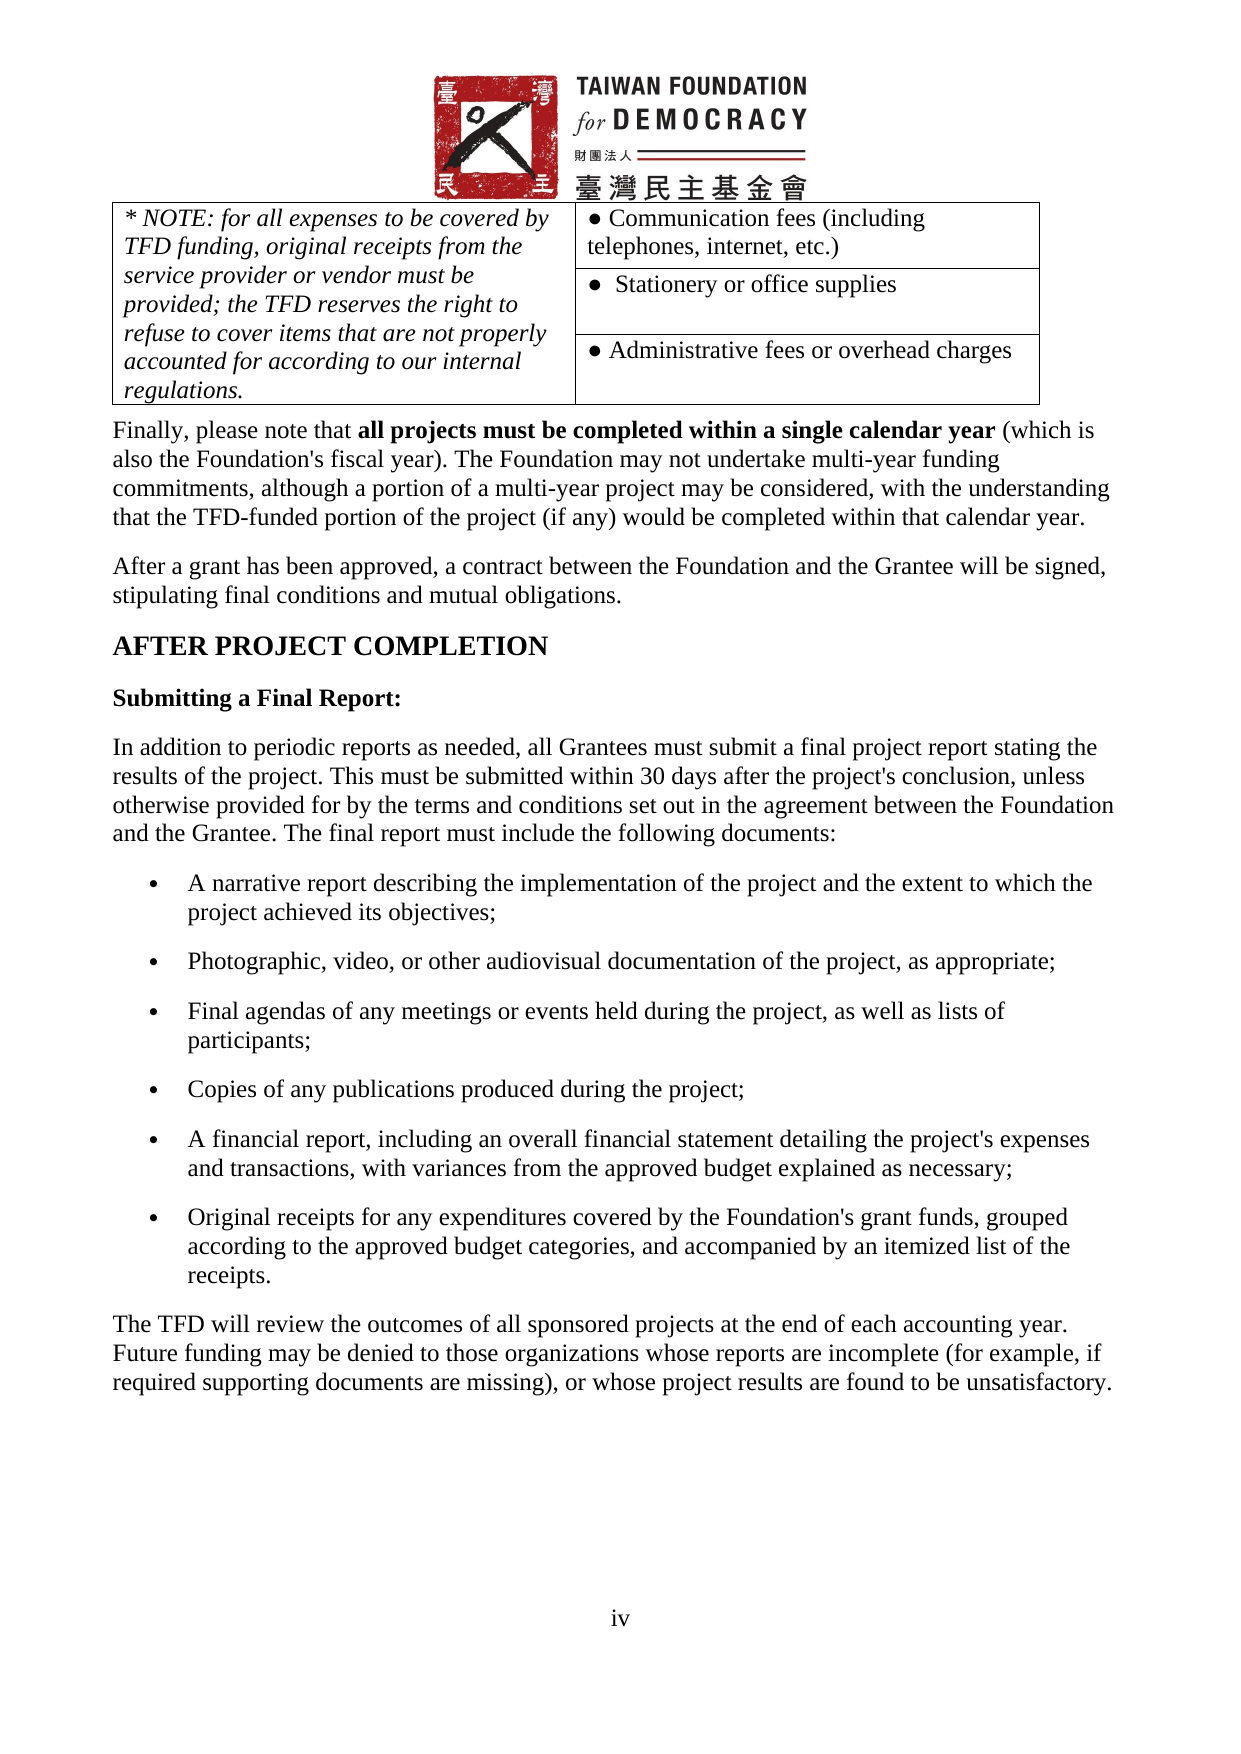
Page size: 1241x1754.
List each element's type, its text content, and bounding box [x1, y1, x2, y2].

text After a grant has been approved, a contract between the Foundation and the Grantee will be signed, stipulating final conditions and mutual obligations. [112, 551, 1128, 609]
list Final agendas of any meetings or events held during the project, as well as lists of participants; [150, 996, 1128, 1053]
list A financial report, including an overall financial statement detailing the project's expenses and transactions, with variances from the approved budget explained as necessary; [150, 1124, 1128, 1181]
table_cell ● Communication fees (including telephones, internet, etc.) [576, 203, 1039, 268]
text In addition to periodic reports as needed, all Grantees must submit a final project report stating the results of the project. This must be submitted within 30 days after the project's conclusion, unless otherwise provided for by the terms and conditions set out in the agreement between the Foundation and the Grantee. The final report must include the following documents: [112, 732, 1128, 847]
text Finally, please note that all projects must be completed within a single calendar year (which is also the Foundation's fiscal year). The Foundation may not undertake multi-year funding commitments, although a portion of a multi-year project may be considered, with the understanding that the TFD-funded portion of the project (if any) would be completed within that calendar year. [112, 415, 1128, 530]
list Copies of any publications produced during the project; [150, 1074, 1128, 1103]
table_cell ● Stationery or office supplies [576, 269, 1039, 334]
list Original receipts for any expenditures covered by the Foundation's grant funds, grouped according to the approved budget categories, and accompanied by an itemized list of the receipts. [150, 1202, 1128, 1288]
table_cell ● Administrative fees or overhead charges [576, 335, 1039, 404]
subtitle AFTER PROJECT COMPLETION [112, 629, 1128, 662]
text The TFD will review the outcomes of all sponsored projects at the end of each accounting year. Future funding may be denied to those organizations whose reports are incomplete (for example, if required supporting documents are missing), or whose project results are found to be unsatisfactory. [112, 1309, 1128, 1396]
table_cell * NOTE: for all expenses to be covered by TFD funding, original receipts from the service provider or vendor must be provided; the TFD reserves the right to refuse to cover items that are not properly accounted for according to our internal regulations. [113, 203, 575, 404]
text Submitting a Final Report: [112, 683, 1128, 711]
list Photographic, video, or other audiovisual documentation of the project, as appropriate; [150, 946, 1128, 975]
list A narrative report describing the implementation of the project and the extent to which the project achieved its objectives; [150, 868, 1128, 926]
